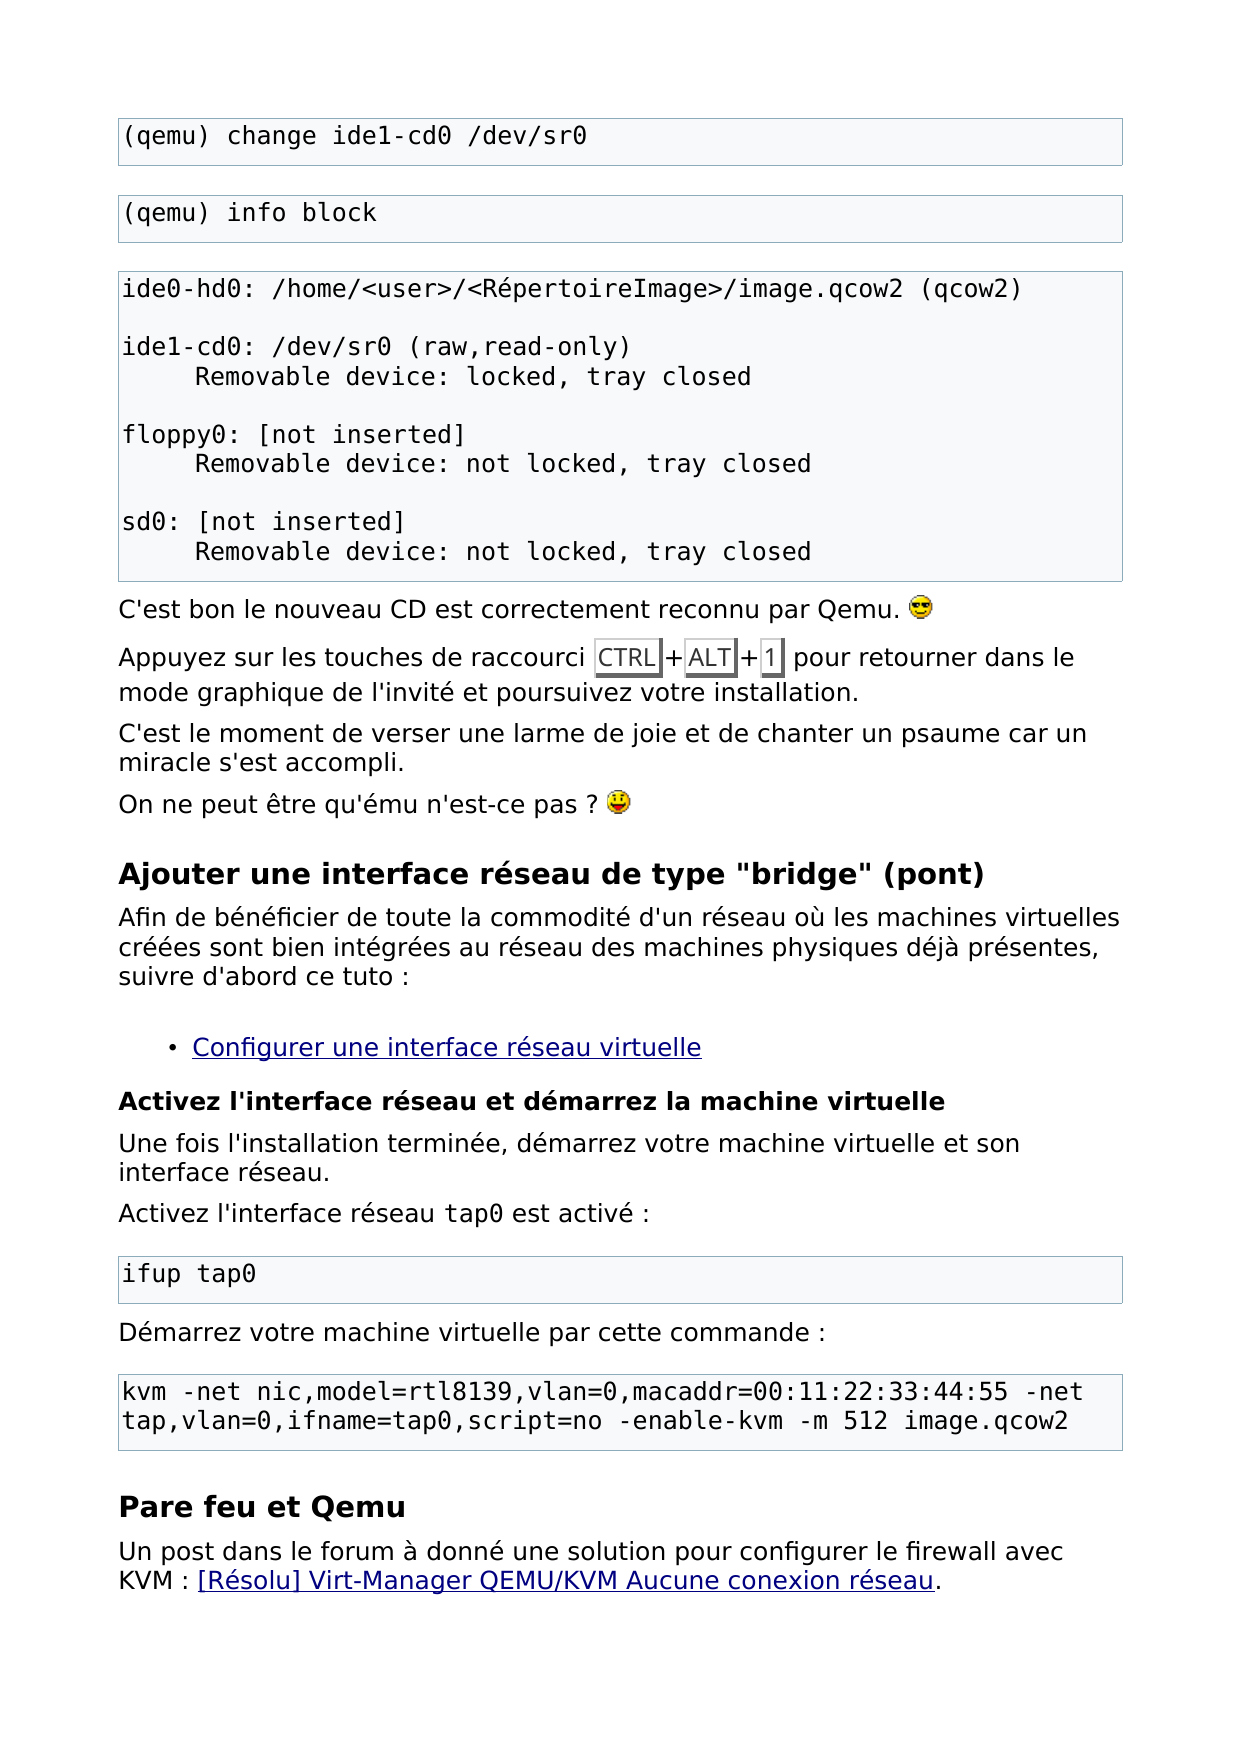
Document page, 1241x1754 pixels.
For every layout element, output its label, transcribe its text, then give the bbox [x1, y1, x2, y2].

text C'est le moment de verser une larme de joie et de chanter un psaume car un miracle s'est accompli. [118, 719, 1122, 778]
text On ne peut être qu'ému n'est-ce pas ? [118, 790, 1122, 819]
text Démarrez votre machine virtuelle par cette commande : [118, 1318, 1122, 1347]
text Activez l'interface réseau tap0 est activé : [118, 1200, 1122, 1229]
subtitle Activez l'interface réseau et démarrez la machine virtuelle [118, 1087, 1122, 1116]
table_header kvm -net nic,model=rtl8139,vlan=0,macaddr=00:11:22:33:44:55 -net tap,vlan=0,ifname=tap0,script=no -enable-kvm -m 512 image.qcow2 [119, 1375, 1122, 1450]
picture [607, 790, 631, 814]
text Un post dans le forum à donné une solution pour configurer le firewall avec KVM : [Résolu] Virt-Manager QEMU/KVM Aucune conexion réseau. [118, 1537, 1122, 1595]
table_header ifup tap0 [119, 1257, 1122, 1303]
table_header ide0-hd0: /home/<user>/<RépertoireImage>/image.qcow2 (qcow2) ide1-cd0: /dev/sr0 (raw,read-only) Removable device: locked, tray closed floppy0: [not inserted] Removable device: not locked, tray closed sd0: [not inserted] Removable device: not locked, tray closed [119, 272, 1122, 581]
text C'est bon le nouveau CD est correctement reconnu par Qemu. [118, 596, 1122, 625]
text Afin de bénéficier de toute la commodité d'un réseau où les machines virtuelles créées sont bien intégrées au réseau des machines physiques déjà présentes, suivre d'abord ce tuto : [118, 903, 1122, 991]
subtitle Ajouter une interface réseau de type "bridge" (pont) [118, 857, 1122, 891]
text Une fois l'installation terminée, démarrez votre machine virtuelle et son interface réseau. [118, 1129, 1122, 1187]
subtitle Pare feu et Qemu [118, 1490, 1122, 1524]
text Appuyez sur les touches de raccourci CTRL+ALT+1 pour retourner dans le mode graphique de l'invité et poursuivez votre installation. [118, 637, 1122, 707]
picture [909, 595, 933, 619]
list Configurer une interface réseau virtuelle [177, 1033, 1122, 1062]
table_header (qemu) info block [119, 196, 1122, 242]
table_header (qemu) change ide1-cd0 /dev/sr0 [119, 119, 1122, 165]
